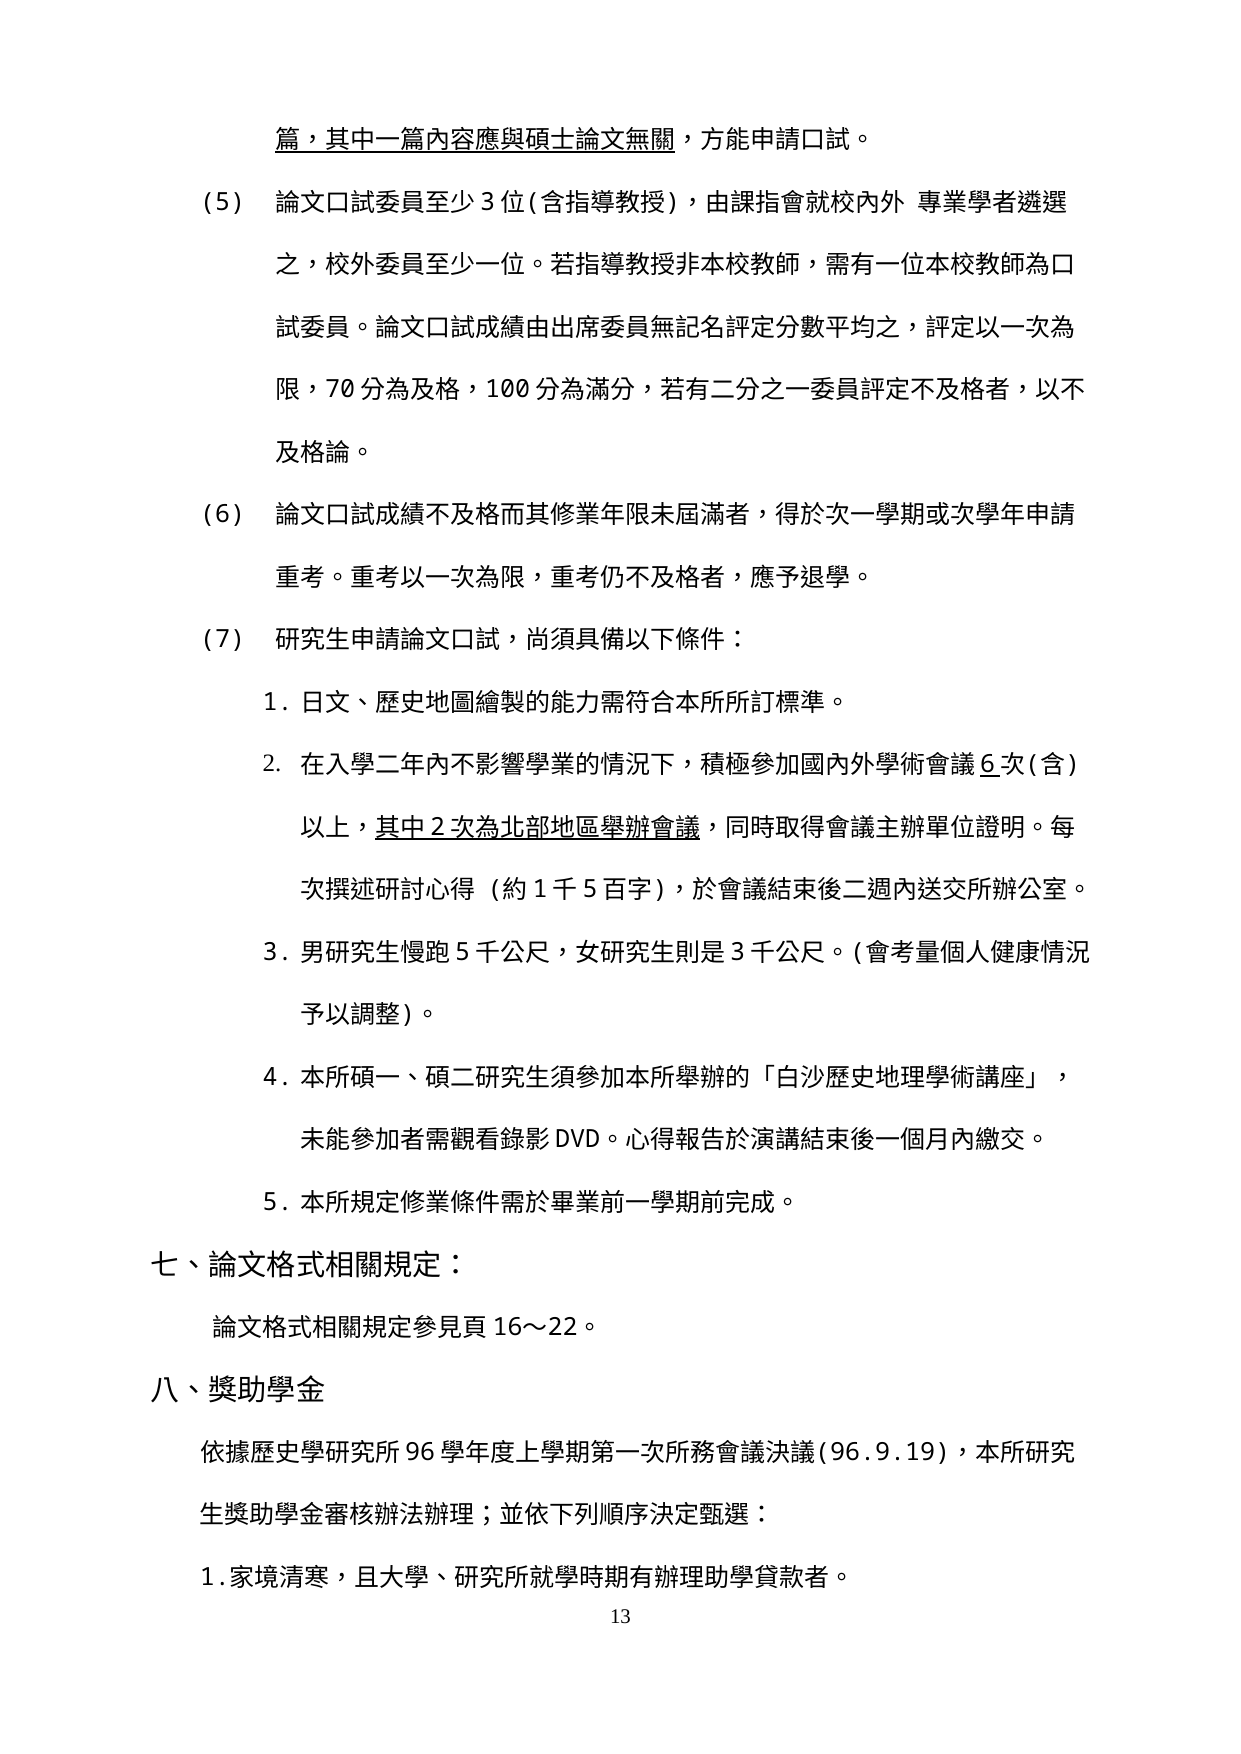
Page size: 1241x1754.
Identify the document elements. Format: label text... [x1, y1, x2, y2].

list 在入學二年內不影響學業的情況下，積極參加國內外學術會議6次(含)以上，其中2次為北部地區舉辦會議，同時取得會議主辦單位證明。每次撰述研討心得 (約1千5百字)，於會議結束後二週內送交所辦公室。 [262, 721, 1090, 909]
text 七、論文格式相關規定： [150, 1221, 1240, 1284]
list 研究生申請論文口試，尚須具備以下條件： [200, 596, 1090, 659]
list 本所規定修業條件需於畢業前一學期前完成。 [262, 1159, 1090, 1221]
list 男研究生慢跑5千公尺，女研究生則是3千公尺。(會考量個人健康情況予以調整)。 [262, 909, 1090, 1034]
list 本所碩一、碩二研究生須參加本所舉辦的「白沙歷史地理學術講座」，未能參加者需觀看錄影DVD。心得報告於演講結束後一個月內繳交。 [262, 1034, 1090, 1159]
text 1.家境清寒，且大學、研究所就學時期有辦理助學貸款者。 [150, 1534, 1090, 1596]
list 論文口試委員至少3位(含指導教授)，由課指會就校內外 專業學者遴選之，校外委員至少一位。若指導教授非本校教師，需有一位本校教師為口試委員。論文口試成績由出席委員無記名評定分數平均之，評定以一次為限，70分為及格，100分為滿分，若有二分之一委員評定不及格者，以不及格論。 [200, 159, 1090, 471]
text 依據歷史學研究所96學年度上學期第一次所務會議決議(96.9.19)，本所研究生獎助學金審核辦法辦理；並依下列順序決定甄選： [199, 1409, 1090, 1534]
list 論文口試成績不及格而其修業年限未屆滿者，得於次一學期或次學年申請重考。重考以一次為限，重考仍不及格者，應予退學。 [200, 471, 1090, 596]
text 論文格式相關規定參見頁16～22。 [150, 1284, 1240, 1346]
list 篇，其中一篇內容應與碩士論文無關，方能申請口試。 [200, 96, 1090, 159]
text 八、獎助學金 [150, 1346, 1090, 1409]
list 日文、歷史地圖繪製的能力需符合本所所訂標準。 [262, 659, 1090, 721]
